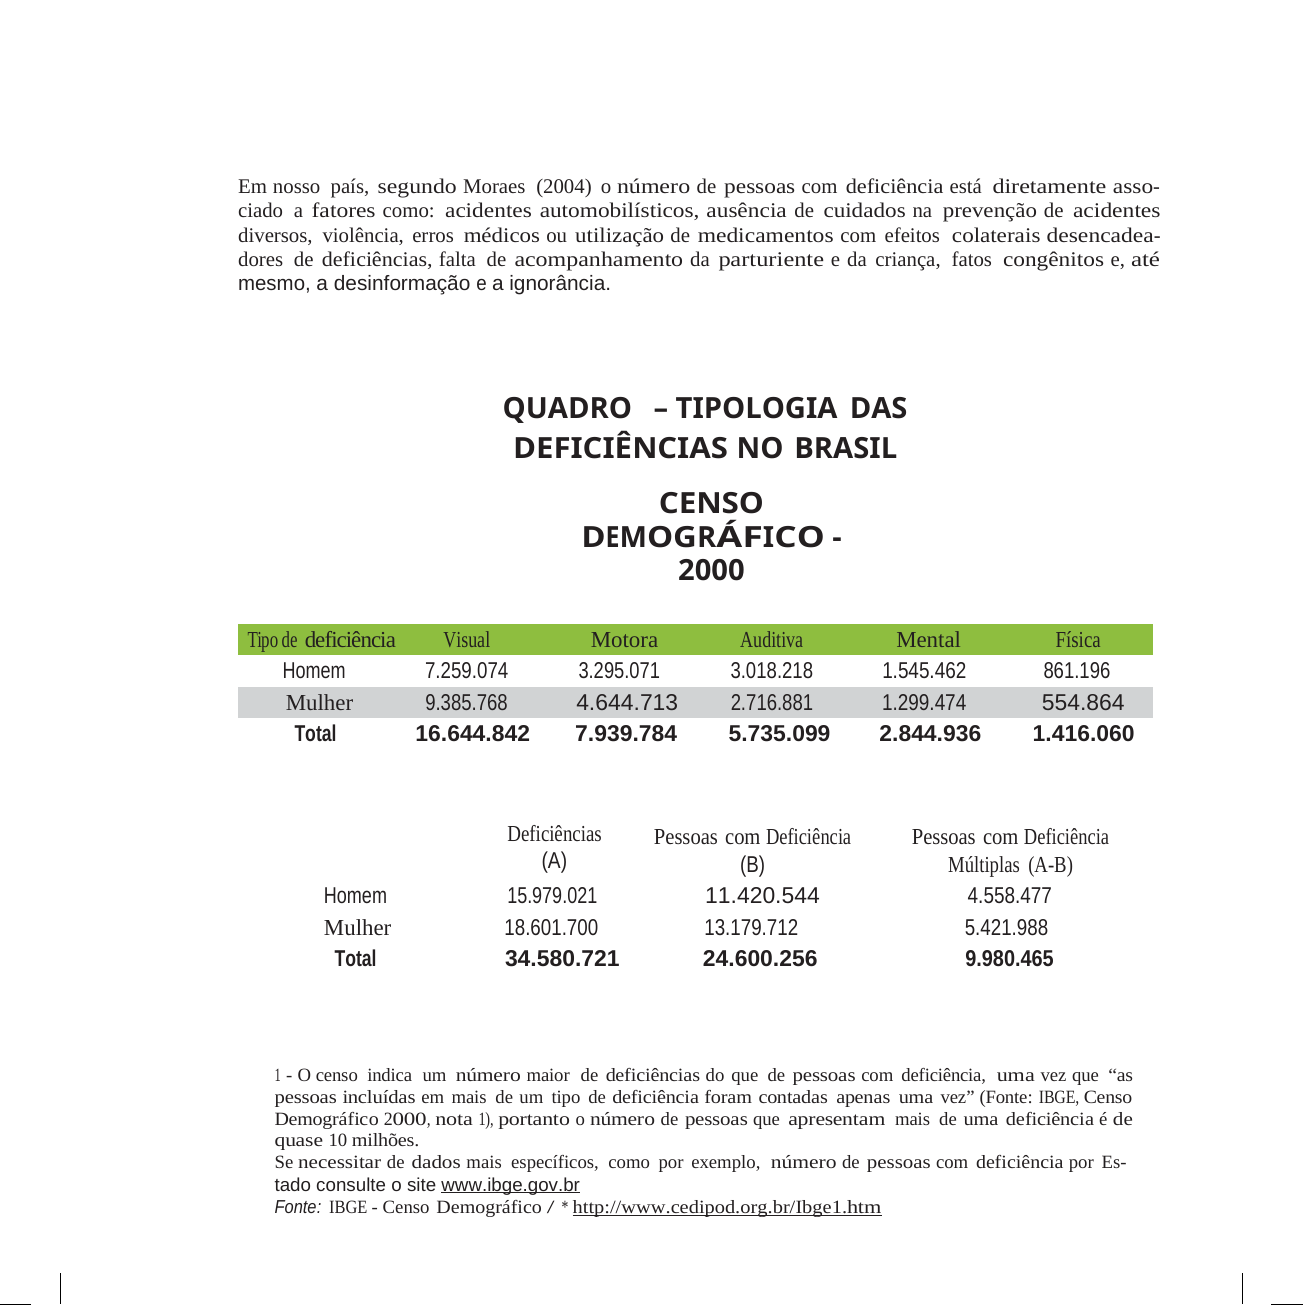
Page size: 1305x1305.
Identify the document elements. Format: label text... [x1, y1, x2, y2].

text (A) [0, 847, 567, 873]
table_cell 554.864 [1001, 687, 1153, 718]
text (B) [735, 851, 770, 876]
text QUADRO – TIPOLOGIA DAS DEFICIÊNCIAS NO BRASIL [435, 388, 974, 467]
table_cell 1.416.060 [1001, 718, 1153, 756]
text CENSO DEMOGRÁFICO - 2000 [551, 485, 871, 586]
table_cell Homem [238, 655, 398, 687]
text Deficiências [0, 819, 602, 846]
text Pessoas com Deficiência [905, 823, 1115, 849]
table_cell 861.196 [1001, 655, 1153, 687]
table_cell 2.716.881 [696, 687, 847, 718]
table_cell Total [238, 718, 398, 756]
table_cell 7.939.784 [547, 718, 696, 756]
text Mulher 18.601.700 13.179.712 5.421.988 [324, 913, 1304, 940]
text 1 - O censo indica um número maior de deficiências do que de pessoas com deficiência, uma vez que “as pessoas incluídas em mais de um tipo de deficiência foram contadas apenas uma vez” (Fonte: IBGE, Censo Demográfico 2000, nota 1), portanto o número de pessoas que apresentam mais de uma deficiência é de quase 10 milhões. [274, 1064, 1133, 1151]
table_cell 3.018.218 [696, 655, 847, 687]
table_cell 4.644.713 [547, 687, 696, 718]
text tado consulte o site www.ibge.gov.br [274, 1173, 584, 1195]
text Total 34.580.721 24.600.256 9.980.465 [327, 945, 1061, 971]
table_header Mental [847, 624, 1001, 655]
text Se necessitar de dados mais específicos, como por exemplo, número de pessoas com deficiência por Es- [274, 1151, 1134, 1173]
table_header Motora [547, 624, 696, 655]
table_cell 5.735.099 [696, 718, 847, 756]
table_cell 9.385.768 [398, 687, 547, 718]
table_header Física [1001, 624, 1153, 655]
text Fonte: IBGE - Censo Demográfico / * http://www.cedipod.org.br/Ibge1.htm [274, 1196, 886, 1217]
table_header Auditiva [696, 624, 847, 655]
table_cell 1.545.462 [847, 655, 1001, 687]
table_header Tipo de deficiência [238, 624, 398, 655]
table_header Visual [398, 624, 547, 655]
table_cell 2.844.936 [847, 718, 1001, 756]
table_cell 3.295.071 [547, 655, 696, 687]
text Homem 15.979.021 11.420.544 4.558.477 [317, 882, 1059, 908]
table_cell Mulher [238, 687, 398, 718]
text Múltiplas (A-B) [941, 851, 1079, 876]
text Em nosso país, segundo Moraes (2004) o número de pessoas com deficiência está diretamente asso- ciado a fatores como: acidentes automobilísticos, ausência de cuidados na prevenção de acidentes diversos, violência, erros médicos ou utilização de medicamentos com efeitos colaterais desencadea- dores de deficiências, falta de acompanhamento da parturiente e da criança, fatos congênitos e, até mesmo, a desinformação e a ignorância. [238, 174, 1161, 295]
table_cell 7.259.074 [398, 655, 547, 687]
text Pessoas com Deficiência [648, 823, 857, 849]
table_cell 16.644.842 [398, 718, 547, 756]
table_cell 1.299.474 [847, 687, 1001, 718]
